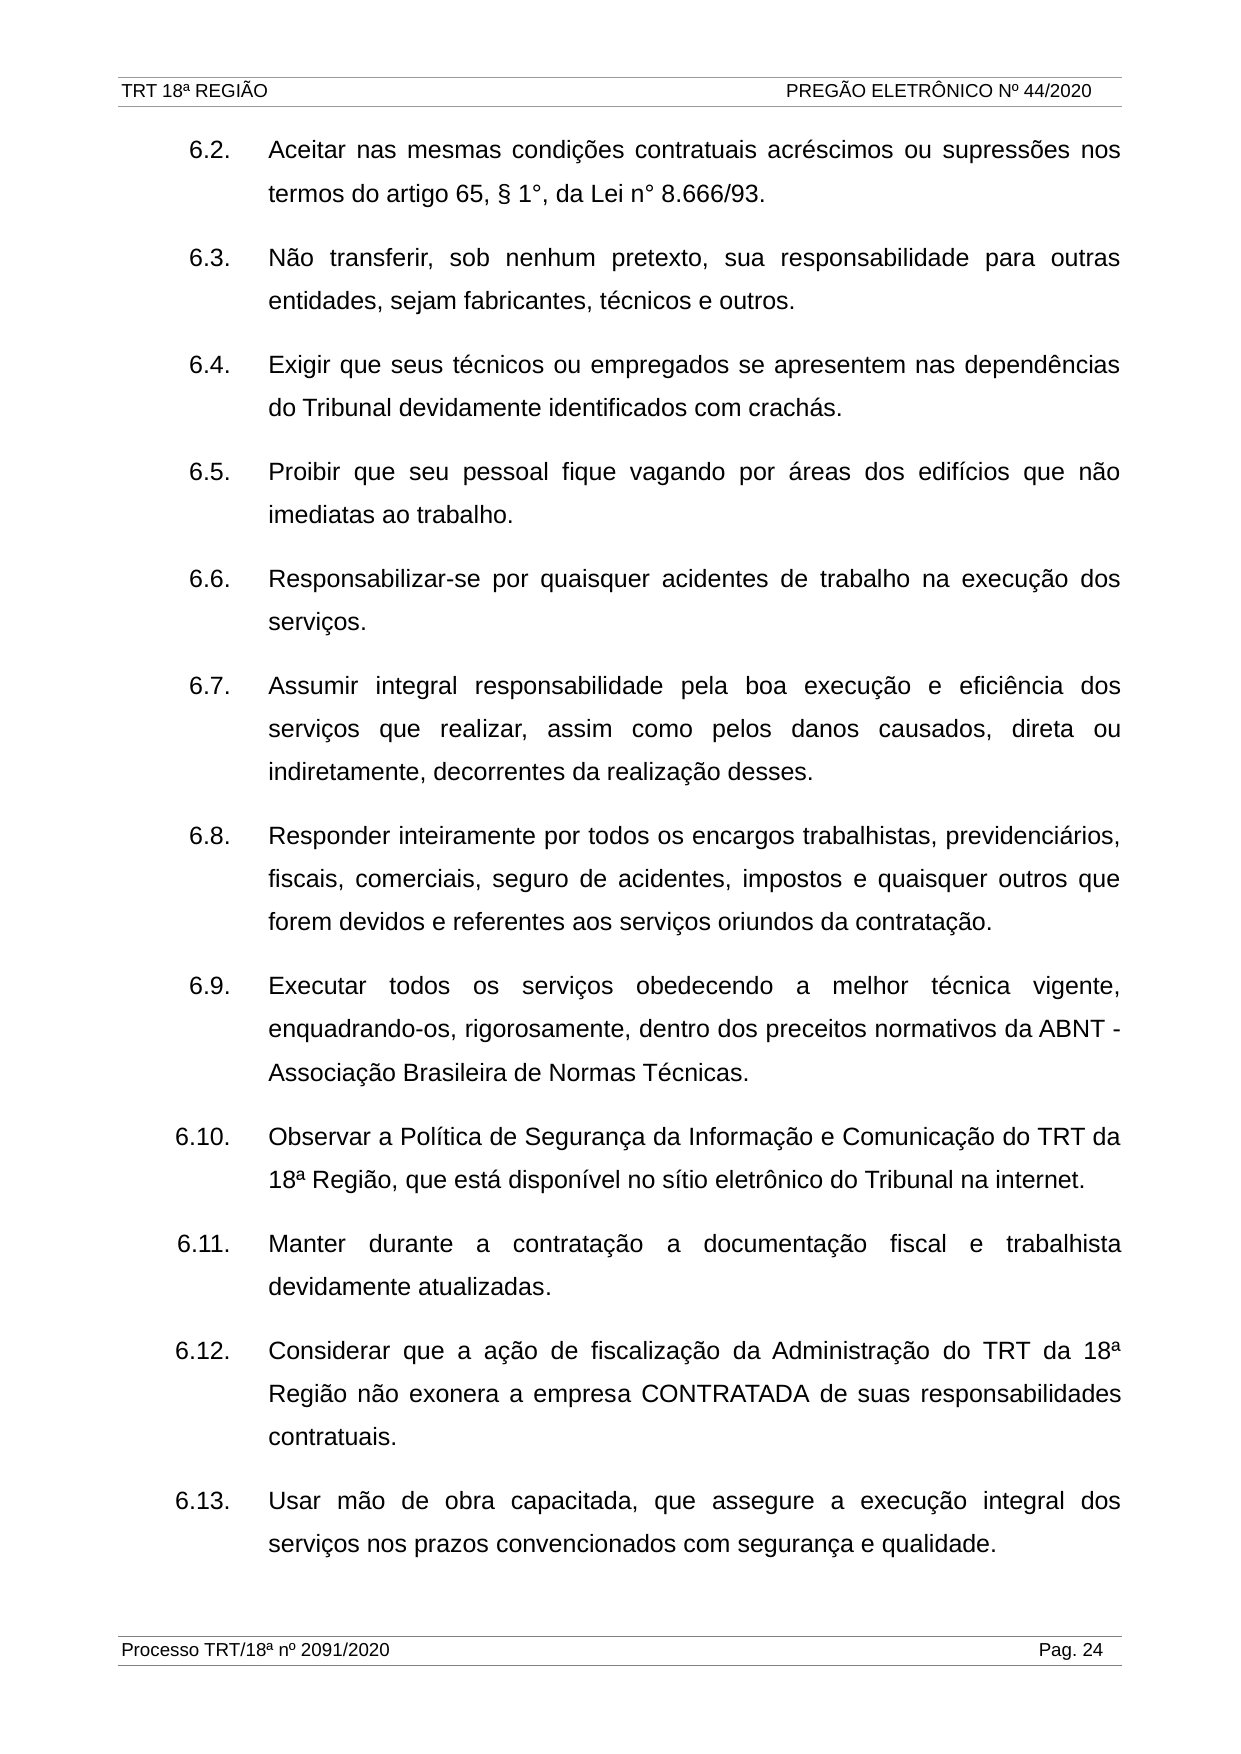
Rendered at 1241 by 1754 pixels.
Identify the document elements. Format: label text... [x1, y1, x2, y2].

list Assumir integral responsabilidade pela boa execução e eficiência dos serviços que realizar, assim como pelos danos causados, direta ou indiretamente, decorrentes da realização desses. [231, 671, 1122, 786]
list Proibir que seu pessoal fique vagando por áreas dos edifícios que não imediatas ao trabalho. [231, 457, 1122, 529]
list Exigir que seus técnicos ou empregados se apresentem nas dependências do Tribunal devidamente identificados com crachás. [231, 350, 1122, 422]
list Responsabilizar-se por quaisquer acidentes de trabalho na execução dos serviços. [231, 564, 1122, 636]
list Considerar que a ação de fiscalização da Administração do TRT da 18ª Região não exonera a empresa CONTRATADA de suas responsabilidades contratuais. [231, 1336, 1122, 1451]
list Observar a Política de Segurança da Informação e Comunicação do TRT da 18ª Região, que está disponível no sítio eletrônico do Tribunal na internet. [231, 1122, 1122, 1193]
list Usar mão de obra capacitada, que assegure a execução integral dos serviços nos prazos convencionados com segurança e qualidade. [231, 1486, 1122, 1558]
list Aceitar nas mesmas condições contratuais acréscimos ou supressões nos termos do artigo 65, § 1°, da Lei n° 8.666/93. [231, 136, 1122, 207]
list Não transferir, sob nenhum pretexto, sua responsabilidade para outras entidades, sejam fabricantes, técnicos e outros. [231, 243, 1122, 314]
list Responder inteiramente por todos os encargos trabalhistas, previdenciários, fiscais, comerciais, seguro de acidentes, impostos e quaisquer outros que forem devidos e referentes aos serviços oriundos da contratação. [231, 821, 1122, 936]
list Manter durante a contratação a documentação fiscal e trabalhista devidamente atualizadas. [231, 1229, 1122, 1301]
list Executar todos os serviços obedecendo a melhor técnica vigente, enquadrando-os, rigorosamente, dentro dos preceitos normativos da ABNT - Associação Brasileira de Normas Técnicas. [231, 971, 1122, 1086]
